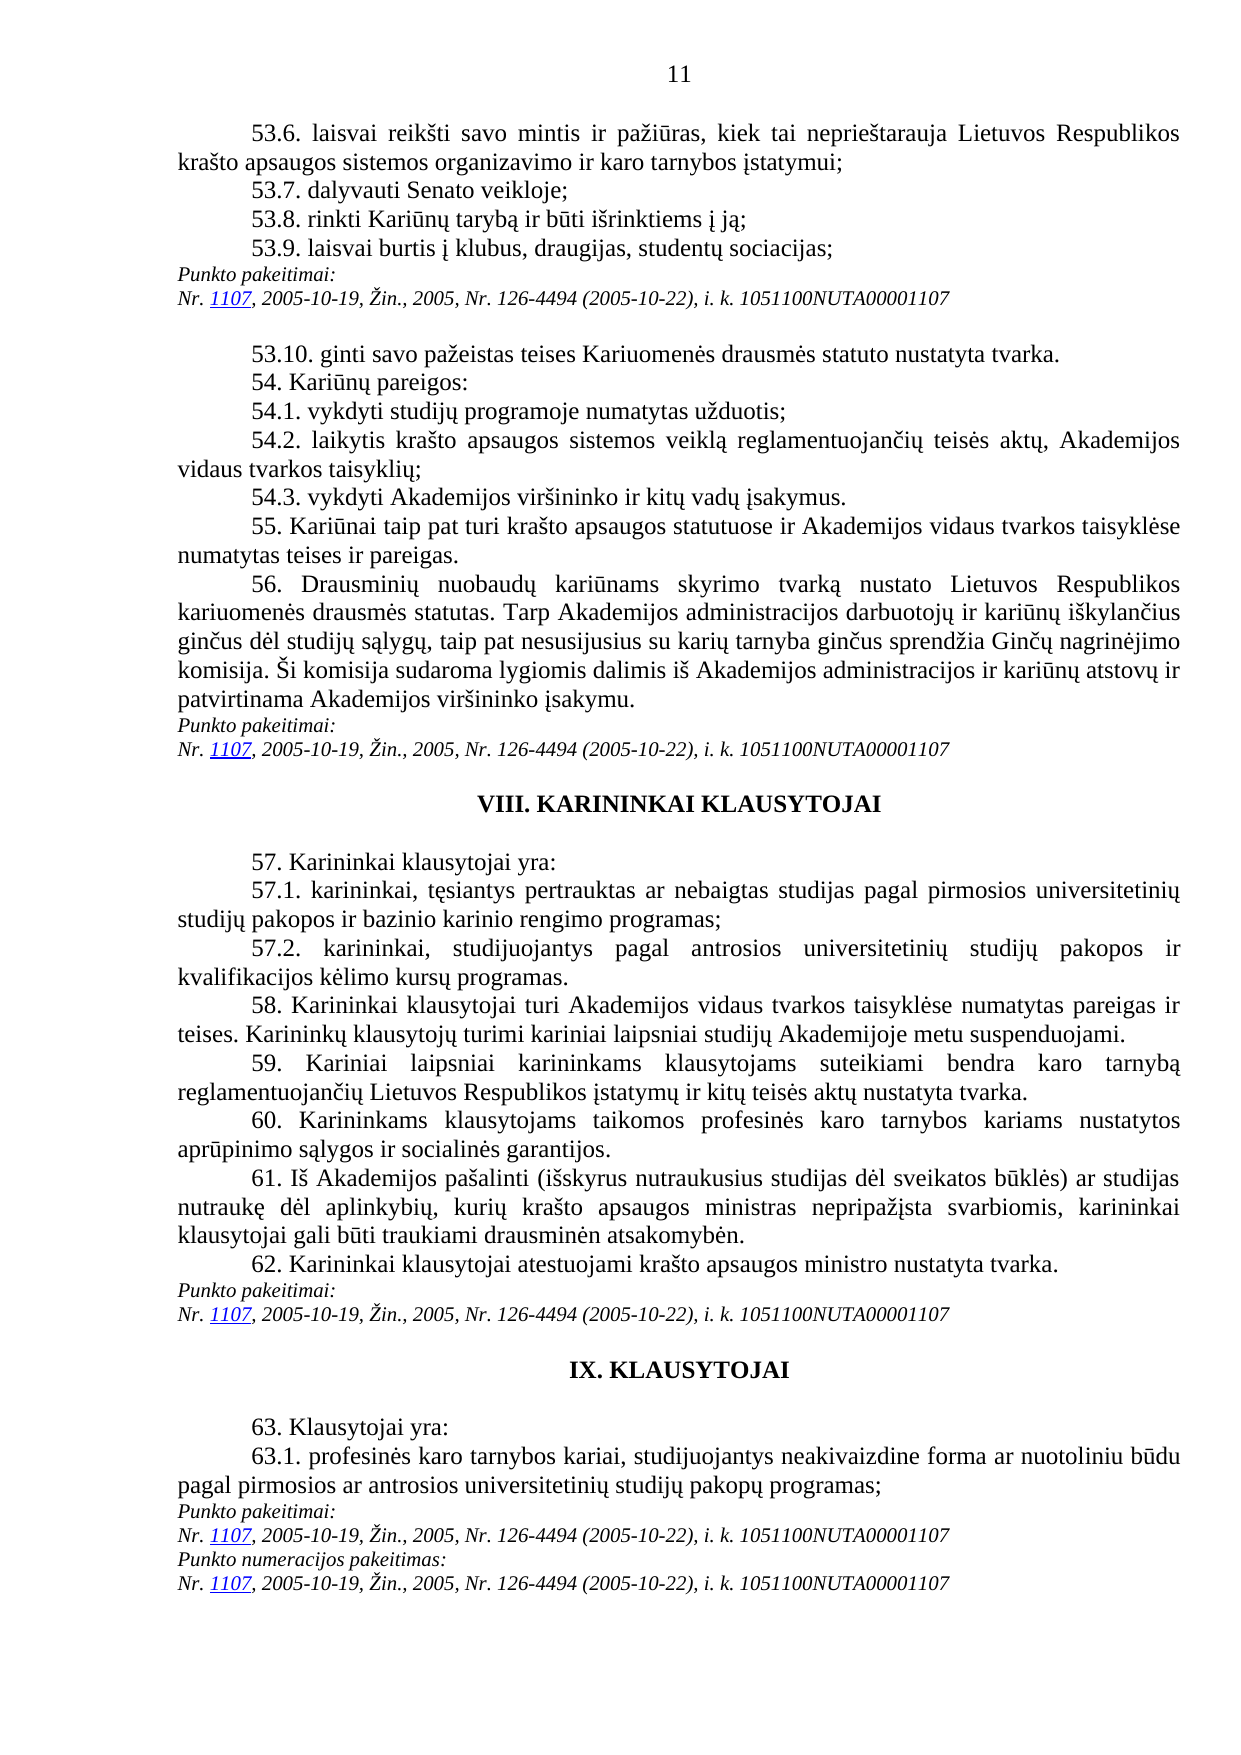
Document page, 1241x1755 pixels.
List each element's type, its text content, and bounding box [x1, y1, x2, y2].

text 54.3. vykdyti Akademijos viršininko ir kitų vadų įsakymus. [177, 482, 1181, 511]
text 53.10. ginti savo pažeistas teises Kariuomenės drausmės statuto nustatyta tvarka. [177, 339, 1181, 367]
text 57.1. karininkai, tęsiantys pertrauktas ar nebaigtas studijas pagal pirmosios universitetinių studijų pakopos ir bazinio karinio rengimo programas; [177, 876, 1181, 933]
text 53.8. rinkti Kariūnų tarybą ir būti išrinktiems į ją; [177, 204, 1181, 233]
text 62. Karininkai klausytojai atestuojami krašto apsaugos ministro nustatyta tvarka. [177, 1249, 1181, 1278]
text 61. Iš Akademijos pašalinti (išskyrus nutraukusius studijas dėl sveikatos būklės) ar studijas nutraukę dėl aplinkybių, kurių krašto apsaugos ministras nepripažįsta svarbiomis, karininkai klausytojai gali būti traukiami drausminėn atsakomybėn. [177, 1163, 1181, 1249]
text 54.2. laikytis krašto apsaugos sistemos veiklą reglamentuojančių teisės aktų, Akademijos vidaus tvarkos taisyklių; [177, 425, 1181, 482]
text Punkto numeracijos pakeitimas: [177, 1547, 1181, 1571]
text 53.9. laisvai burtis į klubus, draugijas, studentų sociacijas; [177, 233, 1181, 262]
text 53.6. laisvai reikšti savo mintis ir pažiūras, kiek tai neprieštarauja Lietuvos Respublikos krašto apsaugos sistemos organizavimo ir karo tarnybos įstatymui; [177, 118, 1181, 176]
text 55. Kariūnai taip pat turi krašto apsaugos statutuose ir Akademijos vidaus tvarkos taisyklėse numatytas teises ir pareigas. [177, 511, 1181, 569]
text IX. KLAUSYTOJAI [177, 1355, 1181, 1384]
text Punkto pakeitimai: [177, 712, 1181, 737]
text Punkto pakeitimai: [177, 262, 1181, 286]
text 63.1. profesinės karo tarnybos kariai, studijuojantys neakivaizdine forma ar nuotoliniu būdu pagal pirmosios ar antrosios universitetinių studijų pakopų programas; [177, 1441, 1181, 1499]
text VIII. KARININKAI KLAUSYTOJAI [177, 789, 1181, 818]
text 58. Karininkai klausytojai turi Akademijos vidaus tvarkos taisyklėse numatytas pareigas ir teises. Karininkų klausytojų turimi kariniai laipsniai studijų Akademijoje metu suspenduojami. [177, 991, 1181, 1048]
text Punkto pakeitimai: [177, 1499, 1181, 1523]
text Nr. 1107, 2005-10-19, Žin., 2005, Nr. 126-4494 (2005-10-22), i. k. 1051100NUTA00001107 [177, 1302, 1181, 1326]
text 56. Drausminių nuobaudų kariūnams skyrimo tvarką nustato Lietuvos Respublikos kariuomenės drausmės statutas. Tarp Akademijos administracijos darbuotojų ir kariūnų iškylančius ginčus dėl studijų sąlygų, taip pat nesusijusius su karių tarnyba ginčus sprendžia Ginčų nagrinėjimo komisija. Ši komisija sudaroma lygiomis dalimis iš Akademijos administracijos ir kariūnų atstovų ir patvirtinama Akademijos viršininko įsakymu. [177, 569, 1181, 712]
text 59. Kariniai laipsniai karininkams klausytojams suteikiami bendra karo tarnybą reglamentuojančių Lietuvos Respublikos įstatymų ir kitų teisės aktų nustatyta tvarka. [177, 1048, 1181, 1106]
text 54. Kariūnų pareigos: [177, 367, 1181, 396]
text Nr. 1107, 2005-10-19, Žin., 2005, Nr. 126-4494 (2005-10-22), i. k. 1051100NUTA00001107 [177, 1571, 1181, 1595]
text Nr. 1107, 2005-10-19, Žin., 2005, Nr. 126-4494 (2005-10-22), i. k. 1051100NUTA00001107 [177, 286, 1181, 310]
text Nr. 1107, 2005-10-19, Žin., 2005, Nr. 126-4494 (2005-10-22), i. k. 1051100NUTA00001107 [177, 1523, 1181, 1547]
text 57.2. karininkai, studijuojantys pagal antrosios universitetinių studijų pakopos ir kvalifikacijos kėlimo kursų programas. [177, 933, 1181, 991]
text 63. Klausytojai yra: [177, 1412, 1181, 1441]
text Nr. 1107, 2005-10-19, Žin., 2005, Nr. 126-4494 (2005-10-22), i. k. 1051100NUTA00001107 [177, 737, 1181, 761]
text 60. Karininkams klausytojams taikomos profesinės karo tarnybos kariams nustatytos aprūpinimo sąlygos ir socialinės garantijos. [177, 1106, 1181, 1163]
text 54.1. vykdyti studijų programoje numatytas užduotis; [177, 396, 1181, 425]
text 57. Karininkai klausytojai yra: [177, 847, 1181, 876]
text Punkto pakeitimai: [177, 1278, 1181, 1302]
text 53.7. dalyvauti Senato veikloje; [177, 176, 1181, 204]
